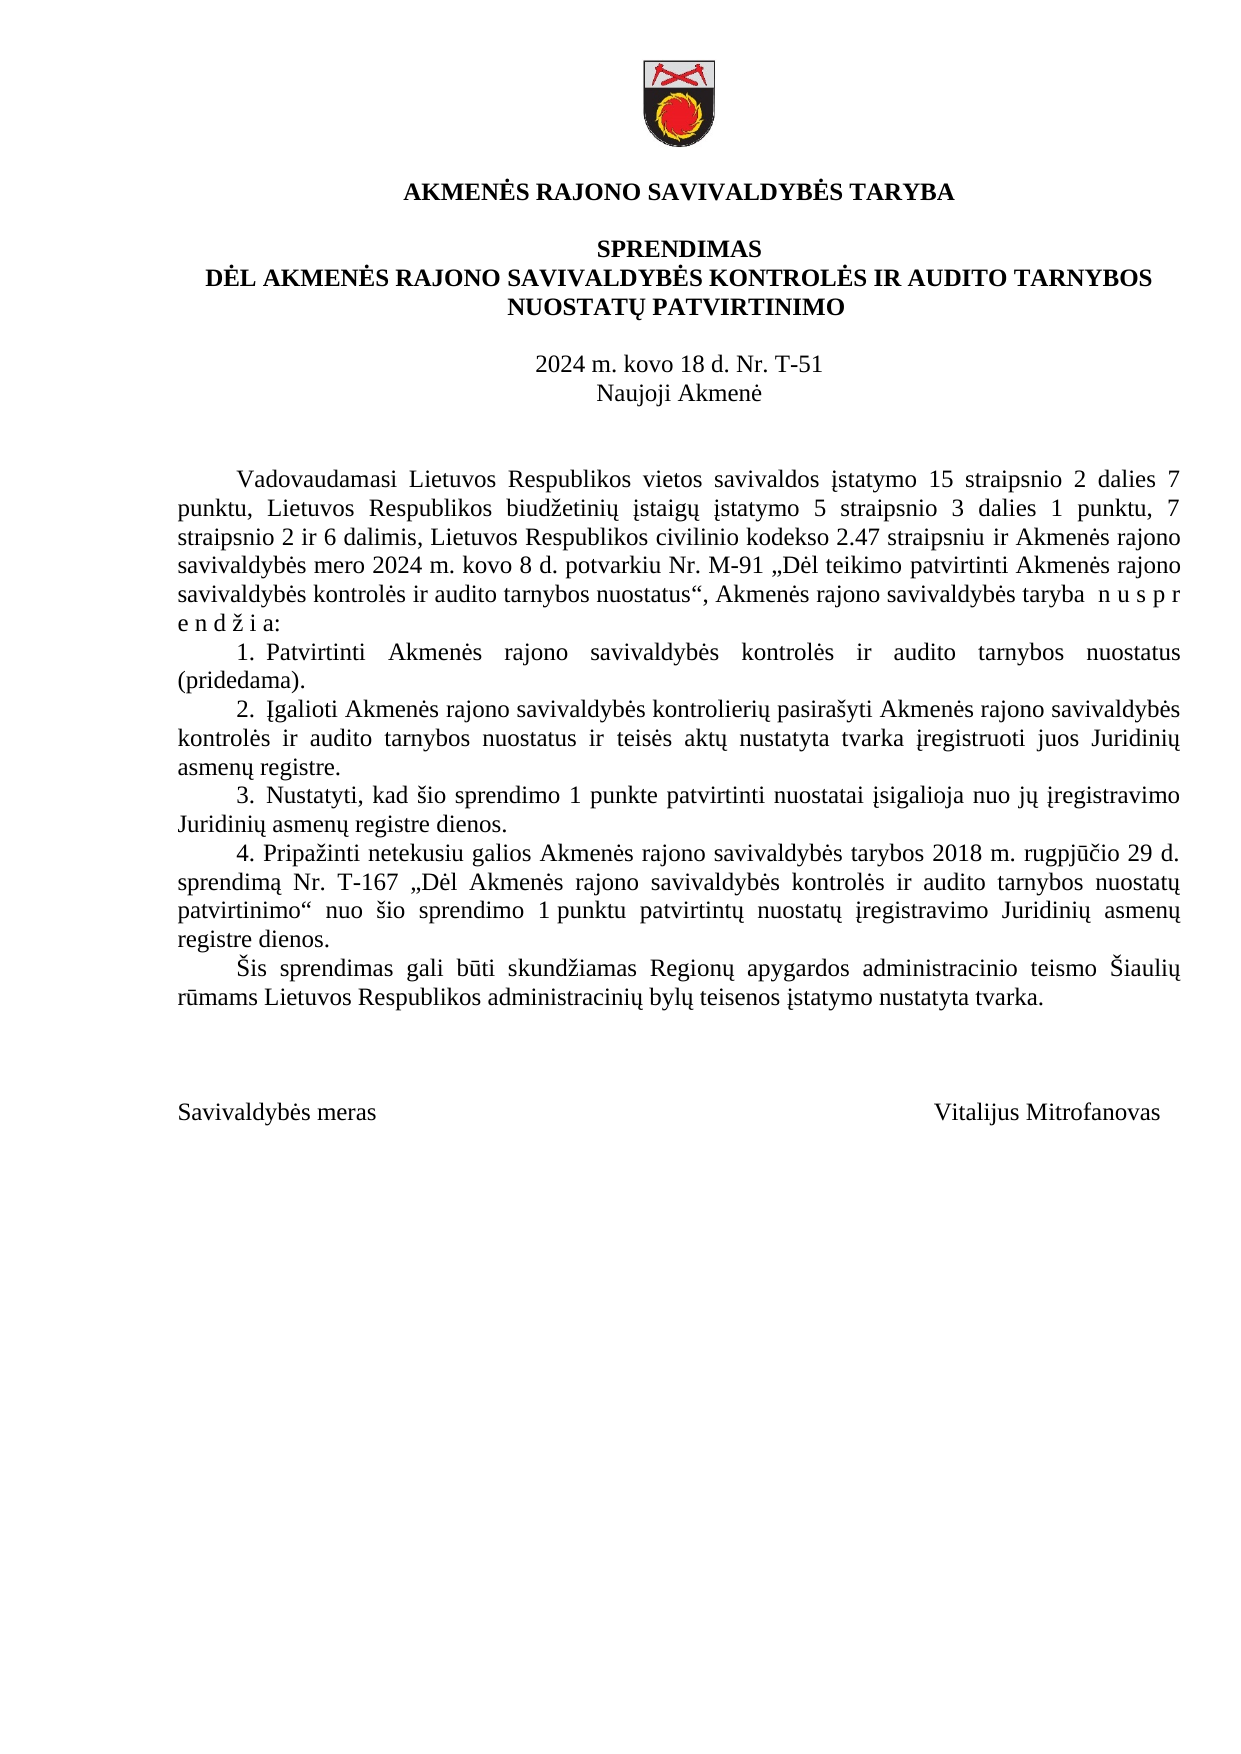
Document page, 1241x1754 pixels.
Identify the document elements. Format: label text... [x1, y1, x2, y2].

text Vadovaudamasi Lietuvos Respublikos vietos savivaldos įstatymo 15 straipsnio 2 dalies 7 punktu, Lietuvos Respublikos biudžetinių įstaigų įstatymo 5 straipsnio 3 dalies 1 punktu, 7 straipsnio 2 ir 6 dalimis, Lietuvos Respublikos civilinio kodekso 2.47 straipsniu ir Akmenės rajono savivaldybės mero 2024 m. kovo 8 d. potvarkiu Nr. M-91 „Dėl teikimo patvirtinti Akmenės rajono savivaldybės kontrolės ir audito tarnybos nuostatus“, Akmenės rajono savivaldybės taryba n u s p r e n d ž i a: [177, 464, 1181, 637]
text Savivaldybės meras Vitalijus Mitrofanovas [177, 1097, 1181, 1126]
text Šis sprendimas gali būti skundžiamas Regionų apygardos administracinio teismo Šiaulių rūmams Lietuvos Respublikos administracinių bylų teisenos įstatymo nustatyta tvarka. [177, 953, 1181, 1011]
text 3. Nustatyti, kad šio sprendimo 1 punkte patvirtinti nuostatai įsigalioja nuo jų įregistravimo Juridinių asmenų registre dienos. [177, 781, 1181, 838]
text 4. Pripažinti netekusiu galios Akmenės rajono savivaldybės tarybos 2018 m. rugpjūčio 29 d. sprendimą Nr. T-167 „Dėl Akmenės rajono savivaldybės kontrolės ir audito tarnybos nuostatų patvirtinimo“ nuo šio sprendimo 1 punktu patvirtintų nuostatų įregistravimo Juridinių asmenų registre dienos. [177, 838, 1181, 953]
text 2024 m. kovo 18 d. Nr. T-51 [177, 349, 1181, 378]
text Naujoji Akmenė [177, 378, 1181, 407]
text DĖL AKMENĖS RAJONO SAVIVALDYBĖS KONTROLĖS IR AUDITO TARNYBOS NUOSTATŲ PATVIRTINIMO [177, 263, 1181, 321]
text SPRENDIMAS [177, 234, 1181, 263]
text 1. Patvirtinti Akmenės rajono savivaldybės kontrolės ir audito tarnybos nuostatus (pridedama). [177, 637, 1181, 694]
text AKMENĖS RAJONO SAVIVALDYBĖS TARYBA [177, 177, 1181, 206]
text 2. Įgalioti Akmenės rajono savivaldybės kontrolierių pasirašyti Akmenės rajono savivaldybės kontrolės ir audito tarnybos nuostatus ir teisės aktų nustatyta tvarka įregistruoti juos Juridinių asmenų registre. [177, 694, 1181, 781]
